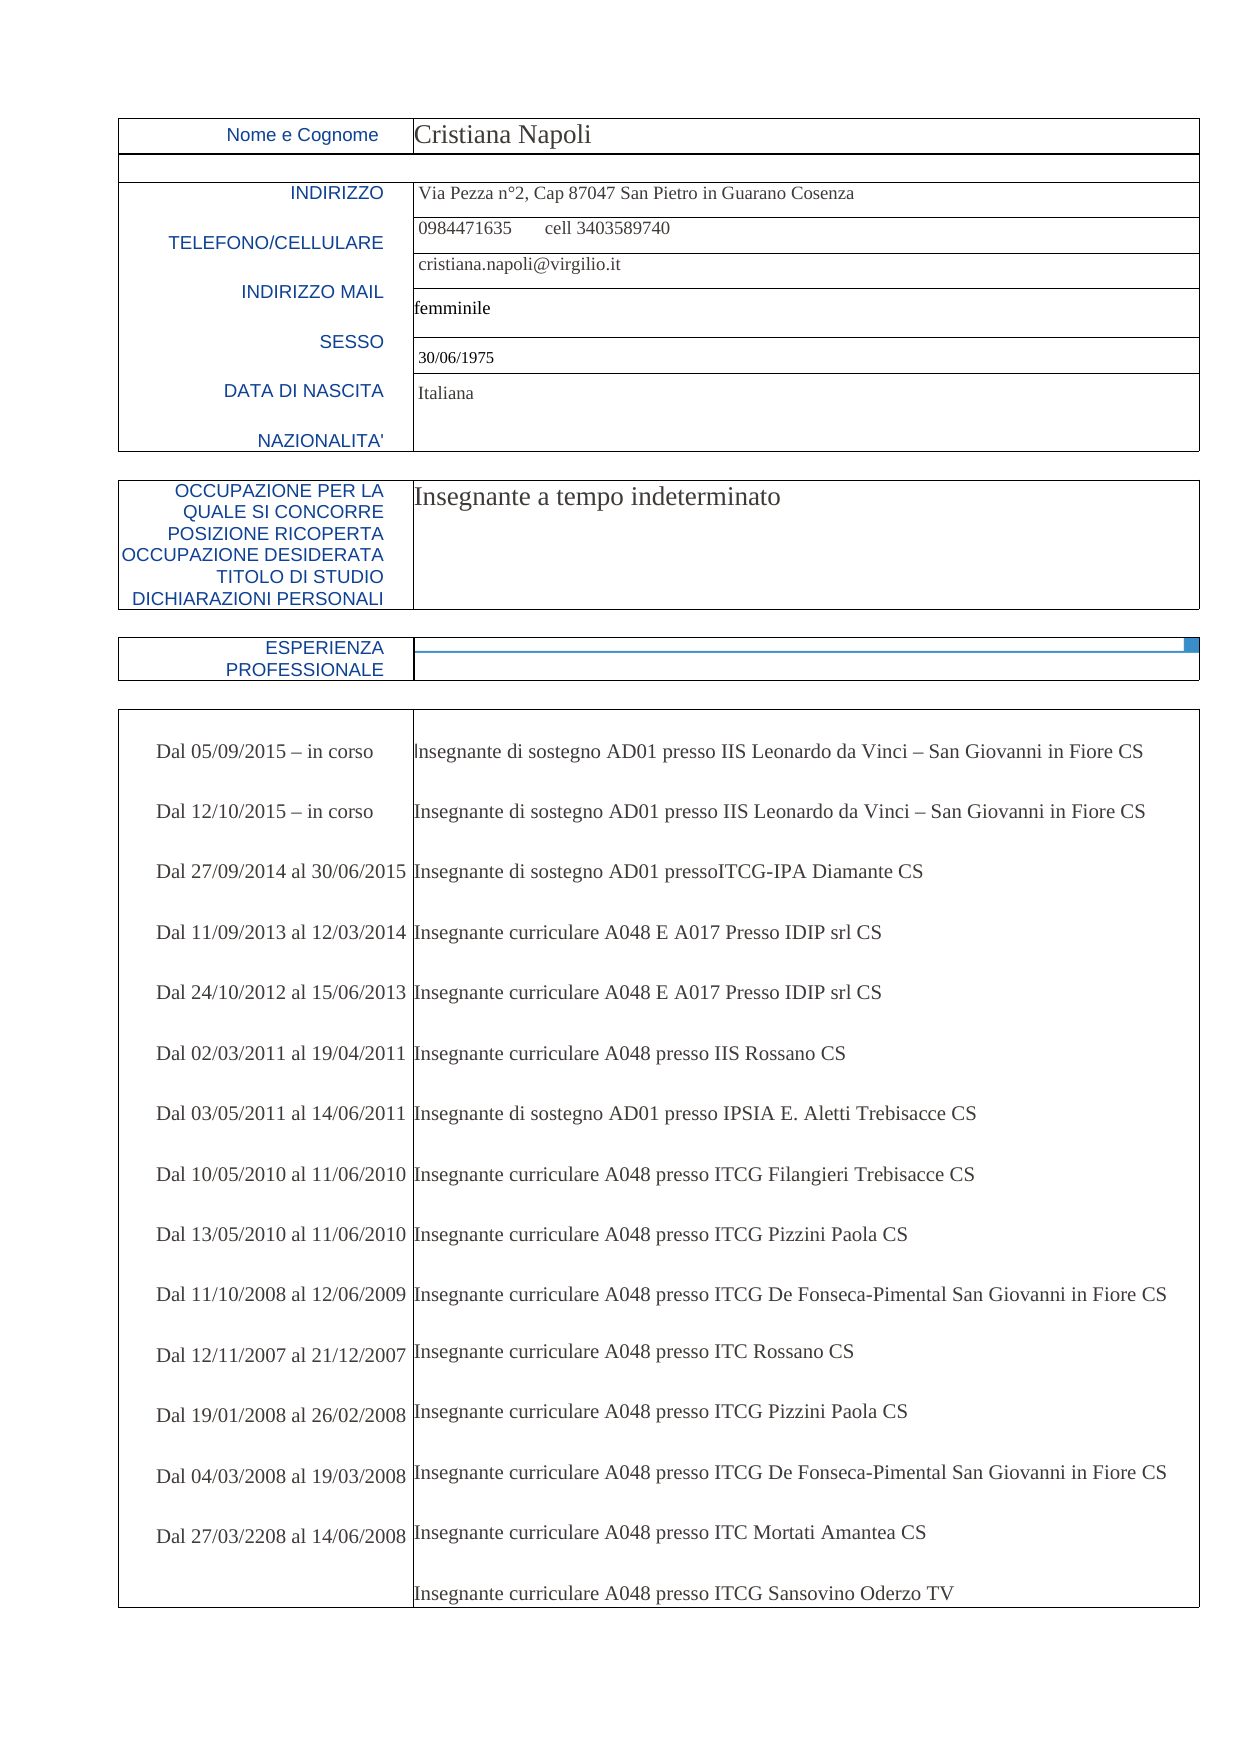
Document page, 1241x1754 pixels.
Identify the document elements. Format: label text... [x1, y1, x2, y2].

table_header Nome e Cognome [119, 119, 413, 153]
table_header Cristiana Napoli [414, 119, 1199, 153]
table_cell 30/06/1975 [414, 338, 1199, 373]
table_cell Indirizzo telefono/cellulare indirizzo mail sesso data di nascita nazionalita' [119, 183, 413, 451]
table_header Insegnante a tempo indeterminato [414, 481, 1199, 609]
table_cell [119, 155, 1199, 182]
table_header ESPERIENZA PROFESSIONALE [119, 638, 413, 680]
table_header [415, 653, 1199, 680]
table_header Dal 05/09/2015 – in corso Dal 12/10/2015 – in corso Dal 27/09/2014 al 30/06/2015 Dal 11/09/2013 al 12/03/2014 Dal 24/10/2012 al 15/06/2013 Dal 02/03/2011 al 19/04/2011 Dal 03/05/2011 al 14/06/2011 Dal 10/05/2010 al 11/06/2010 Dal 13/05/2010 al 11/06/2010 Dal 11/10/2008 al 12/06/2009 Dal 12/11/2007 al 21/12/2007 Dal 19/01/2008 al 26/02/2008 Dal 04/03/2008 al 19/03/2008 Dal 27/03/2208 al 14/06/2008 [119, 710, 413, 1607]
table_cell femminile [414, 289, 1199, 337]
table_cell cristiana.napoli@virgilio.it [414, 254, 1199, 288]
table_cell 0984471635 cell 3403589740 [414, 218, 1199, 253]
table_header occupaZIONE PER LA QUALE SI CONCORRE POSIZIONE RICOPERTA OCCUPAZIONE DESIDERATA TITOLO DI STUDIO DICHIARAZIONI PERSONALI [119, 481, 413, 609]
table_cell Via Pezza n°2, Cap 87047 San Pietro in Guarano Cosenza [414, 183, 1199, 217]
table_header Insegnante di sostegno AD01 presso IIS Leonardo da Vinci – San Giovanni in Fiore CS Insegnante di sostegno AD01 presso IIS Leonardo da Vinci – San Giovanni in Fiore CS Insegnante di sostegno AD01 pressoITCG-IPA Diamante CS Insegnante curriculare A048 E A017 Presso IDIP srl CS Insegnante curriculare A048 E A017 Presso IDIP srl CS Insegnante curriculare A048 presso IIS Rossano CS Insegnante di sostegno AD01 presso IPSIA E. Aletti Trebisacce CS Insegnante curriculare A048 presso ITCG Filangieri Trebisacce CS Insegnante curriculare A048 presso ITCG Pizzini Paola CS Insegnante curriculare A048 presso ITCG De Fonseca-Pimental San Giovanni in Fiore CS Insegnante curriculare A048 presso ITC Rossano CS Insegnante curriculare A048 presso ITCG Pizzini Paola CS Insegnante curriculare A048 presso ITCG De Fonseca-Pimental San Giovanni in Fiore CS Insegnante curriculare A048 presso ITC Mortati Amantea CS Insegnante curriculare A048 presso ITCG Sansovino Oderzo TV [414, 710, 1199, 1607]
table_cell Italiana [414, 374, 1199, 451]
